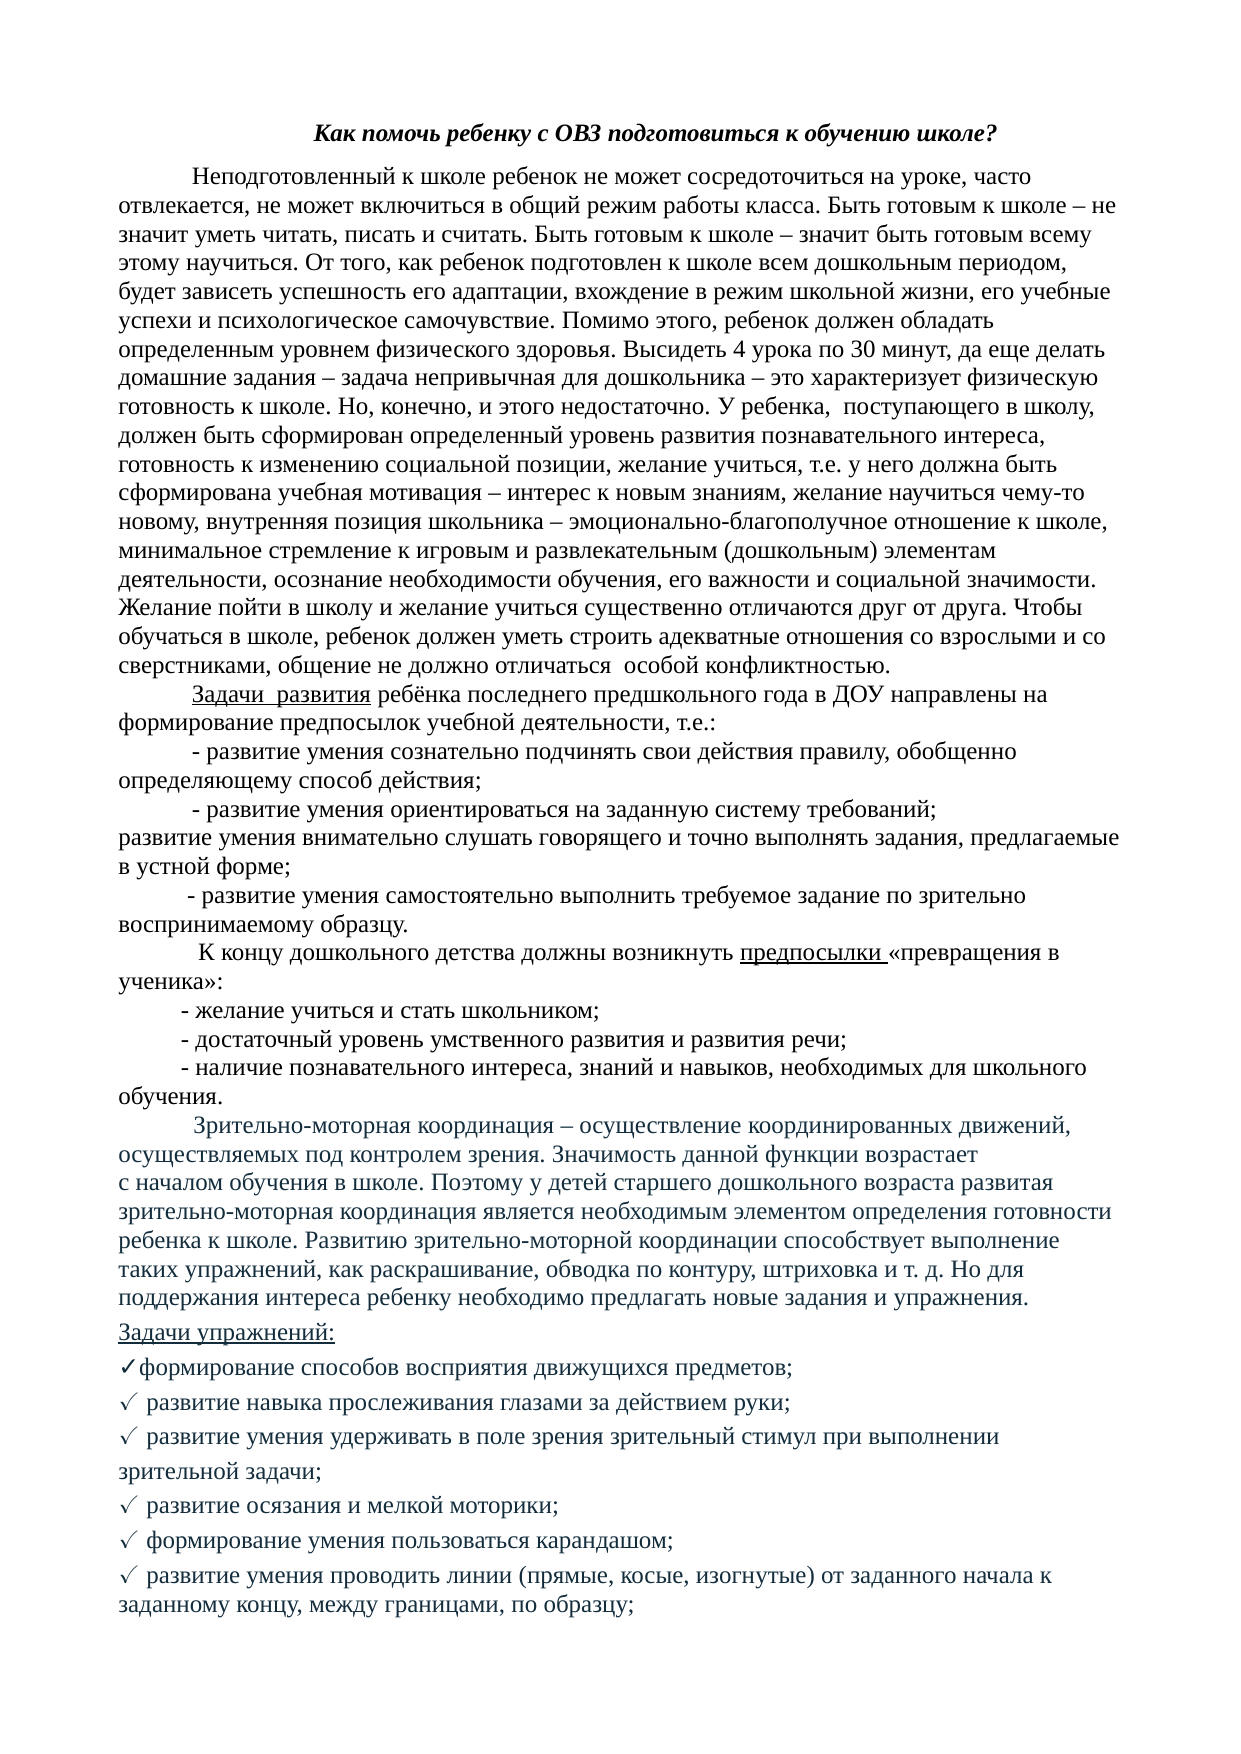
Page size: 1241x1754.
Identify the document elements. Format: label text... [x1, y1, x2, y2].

text зрительной задачи; [118, 1456, 1122, 1485]
text ✓ развитие умения проводить линии (прямые, косые, изогнутые) от заданного начала к заданному концу, между границами, по образцу; [118, 1560, 1122, 1617]
text ✓ развитие осязания и мелкой моторики; [118, 1491, 1122, 1519]
text - развитие умения ориентироваться на заданную систему требований; [118, 794, 1122, 822]
list - развитие умения самостоятельно выполнить требуемое задание по зрительно воспринимаемому образцу. [118, 880, 1122, 937]
text Задачи развития ребёнка последнего предшкольного года в ДОУ направлены на формирование предпосылок учебной деятельности, т.е.: [118, 679, 1122, 736]
list - наличие познавательного интереса, знаний и навыков, необходимых для школьного обучения. [118, 1052, 1122, 1110]
text - развитие умения сознательно подчинять свои действия правилу, обобщенно определяющему способ действия; [118, 736, 1122, 794]
text ✓ развитие навыка прослеживания глазами за действием руки; [118, 1387, 1122, 1415]
text ✓ формирование умения пользоваться карандашом; [118, 1525, 1122, 1554]
text ✓формирование способов восприятия движущихся предметов; [118, 1352, 1122, 1381]
list Зрительно-моторная координация – осуществление координированных движений, осуществляемых под контролем зрения. Значимость данной функции возрастает [118, 1110, 1122, 1167]
text Как помочь ребенку с ОВЗ подготовиться к обучению школе? [118, 118, 1122, 147]
text Задачи упражнений: [118, 1317, 1122, 1346]
list - желание учиться и стать школьником; [118, 995, 1122, 1024]
list развитие умения внимательно слушать говорящего и точно выполнять задания, предлагаемые в устной форме; [118, 822, 1122, 880]
text ✓ развитие умения удерживать в поле зрения зрительный стимул при выполнении [118, 1421, 1122, 1450]
text Неподготовленный к школе ребенок не может сосредоточиться на уроке, часто отвлекается, не может включиться в общий режим работы класса. Быть готовым к школе – не значит уметь читать, писать и считать. Быть готовым к школе – значит быть готовым всему этому научиться. От того, как ребенок подготовлен к школе всем дошкольным периодом, будет зависеть успешность его адаптации, вхождение в режим школьной жизни, его учебные успехи и психологическое самочувствие. Помимо этого, ребенок должен обладать определенным уровнем физического здоровья. Высидеть 4 урока по 30 минут, да еще делать домашние задания – задача непривычная для дошкольника – это характеризует физическую готовность к школе. Но, конечно, и этого недостаточно. У ребенка, поступающего в школу, должен быть сформирован определенный уровень развития познавательного интереса, готовность к изменению социальной позиции, желание учиться, т.е. у него должна быть сформирована учебная мотивация – интерес к новым знаниям, желание научиться чему-то новому, внутренняя позиция школьника – эмоционально-благополучное отношение к школе, минимальное стремление к игровым и развлекательным (дошкольным) элементам деятельности, осознание необходимости обучения, его важности и социальной значимости. Желание пойти в школу и желание учиться существенно отличаются друг от друга. Чтобы обучаться в школе, ребенок должен уметь строить адекватные отношения со взрослыми и со сверстниками, общение не должно отличаться особой конфликтностью. [118, 161, 1122, 679]
text К концу дошкольного детства должны возникнуть предпосылки «превращения в ученика»: [118, 937, 1122, 995]
text с началом обучения в школе. Поэтому у детей старшего дошкольного возраста развитая зрительно-моторная координация является необходимым элементом определения готовности ребенка к школе. Развитию зрительно-моторной координации способствует выполнение таких упражнений, как раскрашивание, обводка по контуру, штриховка и т. д. Но для поддержания интереса ребенку необходимо предлагать новые задания и упражнения. [118, 1167, 1122, 1311]
list - достаточный уровень умственного развития и развития речи; [118, 1024, 1122, 1052]
